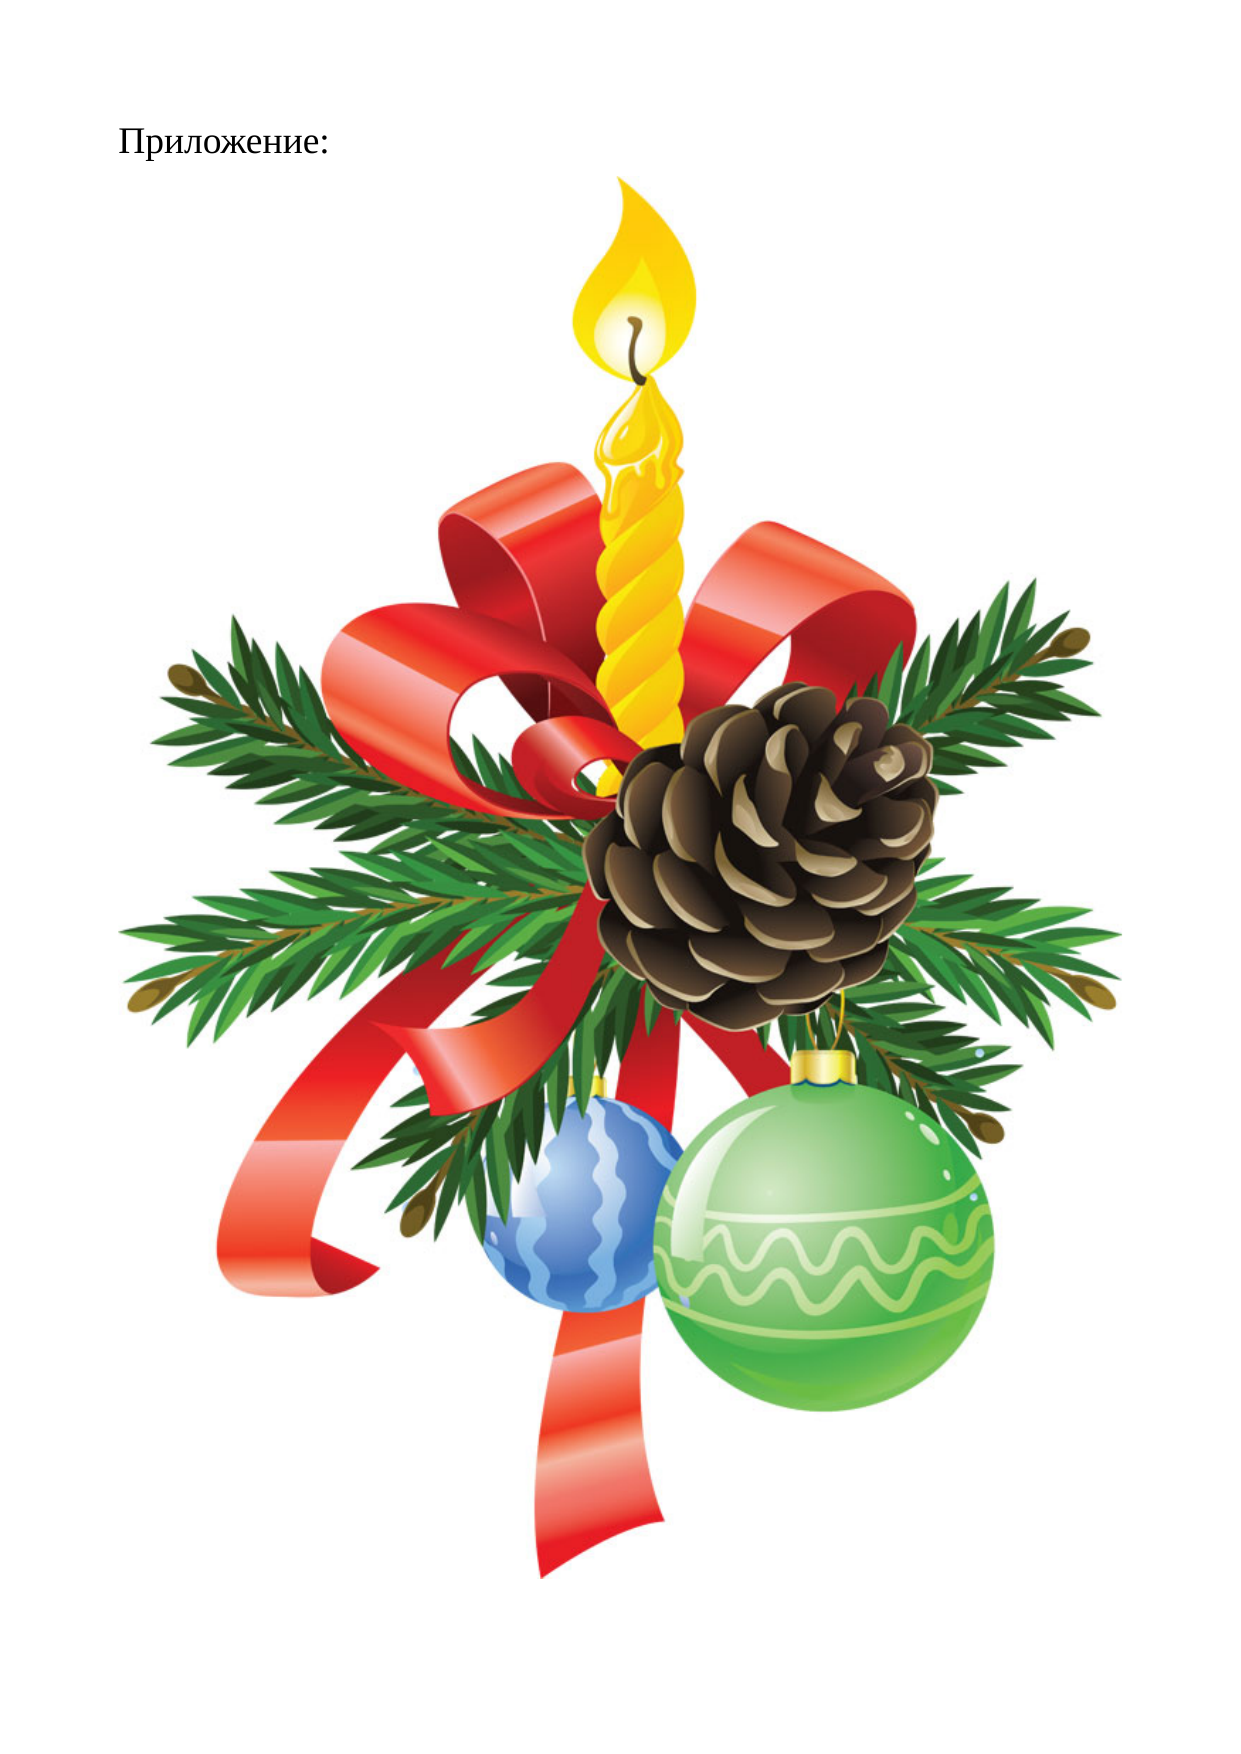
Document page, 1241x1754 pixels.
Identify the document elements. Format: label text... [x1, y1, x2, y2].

text Приложение: [118, 118, 1122, 161]
picture [118, 176, 1123, 1579]
